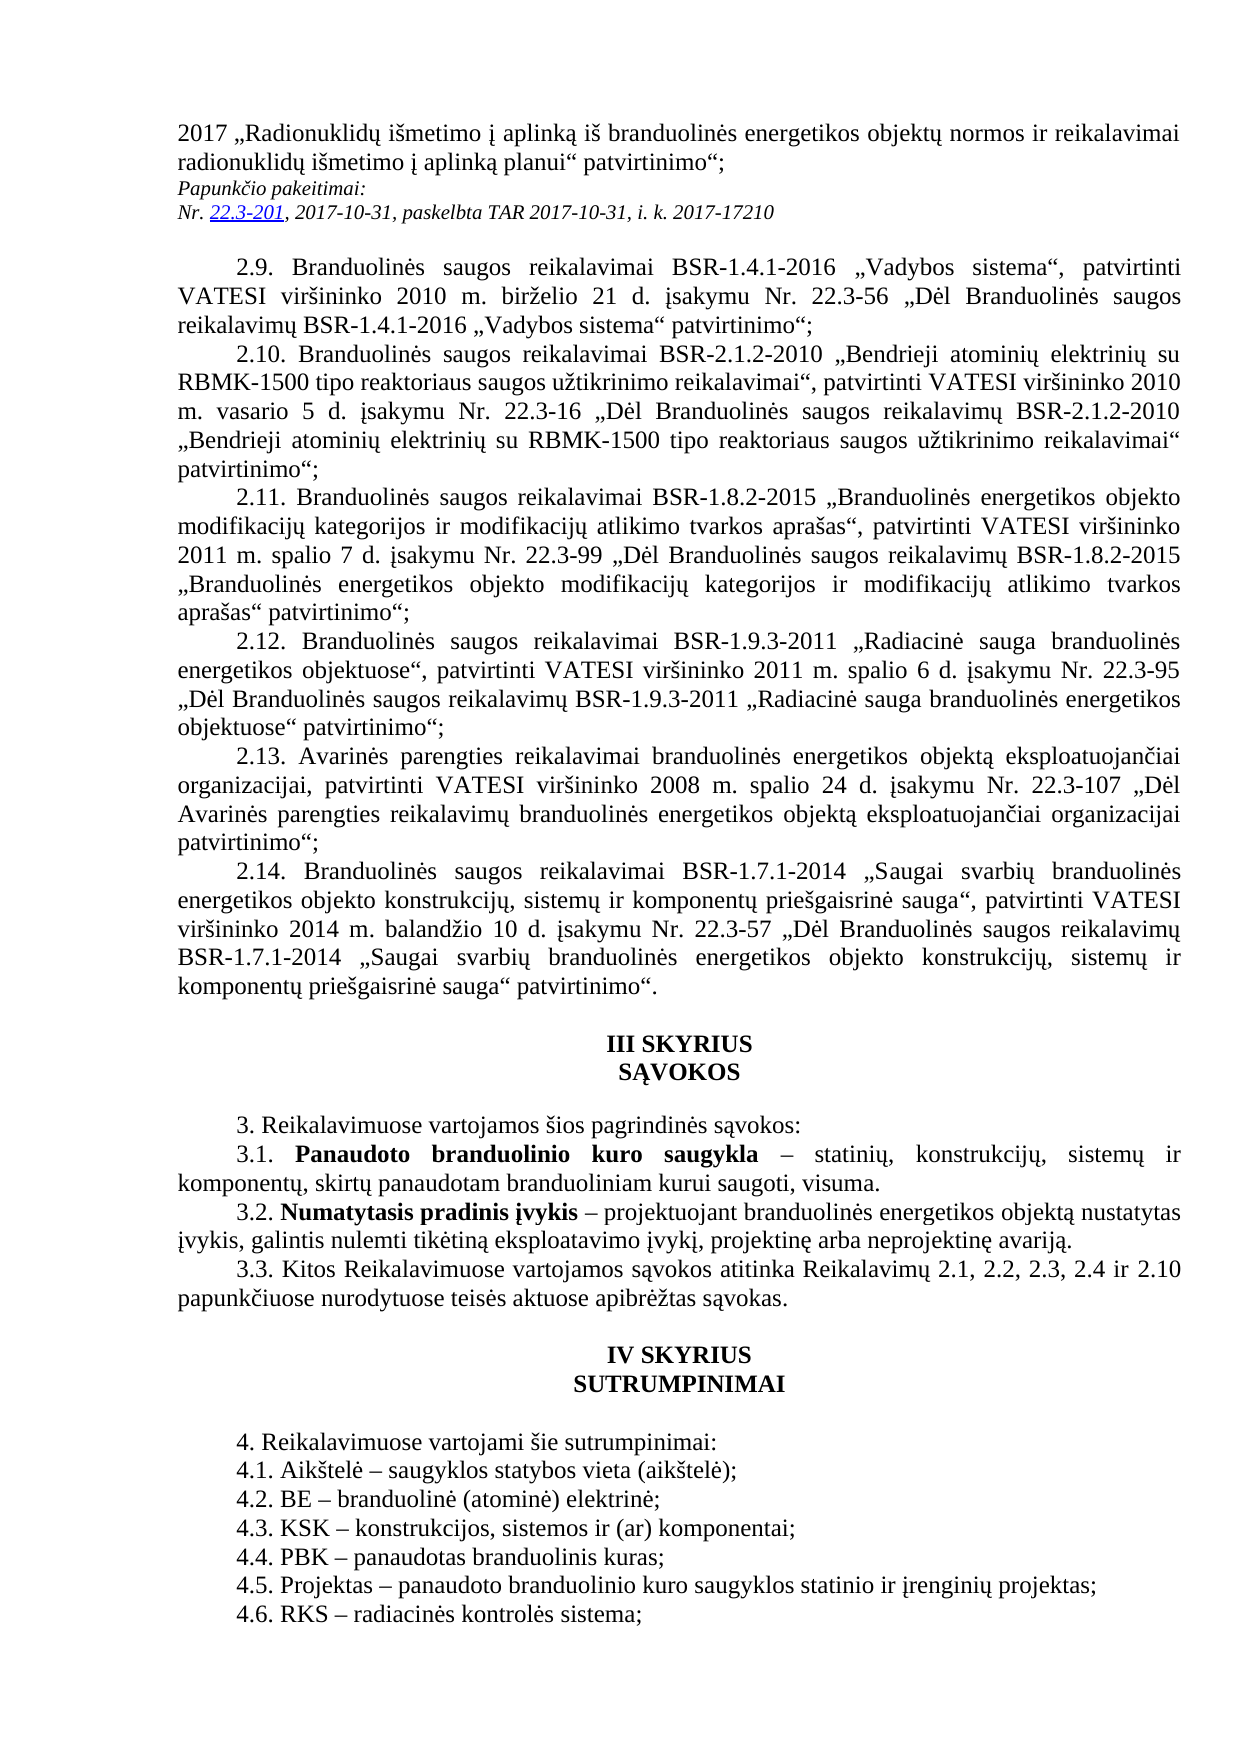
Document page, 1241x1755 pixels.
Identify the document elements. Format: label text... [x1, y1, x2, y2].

text 4.2. BE – branduolinė (atominė) elektrinė; [177, 1484, 1181, 1513]
text 2.14. Branduolinės saugos reikalavimai BSR-1.7.1-2014 „Saugai svarbių branduolinės energetikos objekto konstrukcijų, sistemų ir komponentų priešgaisrinė sauga“, patvirtinti VATESI viršininko 2014 m. balandžio 10 d. įsakymu Nr. 22.3-57 „Dėl Branduolinės saugos reikalavimų BSR-1.7.1-2014 „Saugai svarbių branduolinės energetikos objekto konstrukcijų, sistemų ir komponentų priešgaisrinė sauga“ patvirtinimo“. [177, 856, 1181, 1000]
text 4.1. Aikštelė – saugyklos statybos vieta (aikštelė); [177, 1455, 1181, 1484]
text Papunkčio pakeitimai: [177, 176, 1181, 200]
text 3.1. Panaudoto branduolinio kuro saugykla – statinių, konstrukcijų, sistemų ir komponentų, skirtų panaudotam branduoliniam kurui saugoti, visuma. [177, 1139, 1181, 1197]
text III SKYRIUS [177, 1029, 1181, 1057]
text 4.3. KSK – konstrukcijos, sistemos ir (ar) komponentai; [177, 1513, 1181, 1542]
text SUTRUMPINIMAI [177, 1369, 1181, 1398]
text 2.12. Branduolinės saugos reikalavimai BSR-1.9.3-2011 „Radiacinė sauga branduolinės energetikos objektuose“, patvirtinti VATESI viršininko 2011 m. spalio 6 d. įsakymu Nr. 22.3-95 „Dėl Branduolinės saugos reikalavimų BSR-1.9.3-2011 „Radiacinė sauga branduolinės energetikos objektuose“ patvirtinimo“; [177, 626, 1181, 741]
text 4.6. RKS – radiacinės kontrolės sistema; [177, 1599, 1181, 1628]
text 4.4. PBK – panaudotas branduolinis kuras; [177, 1542, 1181, 1570]
text Nr. 22.3-201, 2017-10-31, paskelbta TAR 2017-10-31, i. k. 2017-17210 [177, 200, 1181, 224]
text 2.9. Branduolinės saugos reikalavimai BSR-1.4.1-2016 „Vadybos sistema“, patvirtinti VATESI viršininko 2010 m. birželio 21 d. įsakymu Nr. 22.3-56 „Dėl Branduolinės saugos reikalavimų BSR-1.4.1-2016 „Vadybos sistema“ patvirtinimo“; [177, 252, 1181, 339]
text SĄVOKOS [177, 1057, 1181, 1086]
text 2.10. Branduolinės saugos reikalavimai BSR-2.1.2-2010 „Bendrieji atominių elektrinių su RBMK-1500 tipo reaktoriaus saugos užtikrinimo reikalavimai“, patvirtinti VATESI viršininko 2010 m. vasario 5 d. įsakymu Nr. 22.3-16 „Dėl Branduolinės saugos reikalavimų BSR-2.1.2-2010 „Bendrieji atominių elektrinių su RBMK-1500 tipo reaktoriaus saugos užtikrinimo reikalavimai“ patvirtinimo“; [177, 339, 1181, 482]
text IV SKYRIUS [177, 1340, 1181, 1369]
text 2.13. Avarinės parengties reikalavimai branduolinės energetikos objektą eksploatuojančiai organizacijai, patvirtinti VATESI viršininko 2008 m. spalio 24 d. įsakymu Nr. 22.3-107 „Dėl Avarinės parengties reikalavimų branduolinės energetikos objektą eksploatuojančiai organizacijai patvirtinimo“; [177, 741, 1181, 856]
text 3.2. Numatytasis pradinis įvykis – projektuojant branduolinės energetikos objektą nustatytas įvykis, galintis nulemti tikėtiną eksploatavimo įvykį, projektinę arba neprojektinę avariją. [177, 1197, 1181, 1254]
text 4.5. Projektas – panaudoto branduolinio kuro saugyklos statinio ir įrenginių projektas; [177, 1570, 1181, 1599]
text 3. Reikalavimuose vartojamos šios pagrindinės sąvokos: [177, 1110, 1181, 1139]
text 2.11. Branduolinės saugos reikalavimai BSR-1.8.2-2015 „Branduolinės energetikos objekto modifikacijų kategorijos ir modifikacijų atlikimo tvarkos aprašas“, patvirtinti VATESI viršininko 2011 m. spalio 7 d. įsakymu Nr. 22.3-99 „Dėl Branduolinės saugos reikalavimų BSR-1.8.2-2015 „Branduolinės energetikos objekto modifikacijų kategorijos ir modifikacijų atlikimo tvarkos aprašas“ patvirtinimo“; [177, 482, 1181, 626]
text 2017 „Radionuklidų išmetimo į aplinką iš branduolinės energetikos objektų normos ir reikalavimai radionuklidų išmetimo į aplinką planui“ patvirtinimo“; [177, 118, 1181, 176]
text 4. Reikalavimuose vartojami šie sutrumpinimai: [177, 1427, 1181, 1455]
text 3.3. Kitos Reikalavimuose vartojamos sąvokos atitinka Reikalavimų 2.1, 2.2, 2.3, 2.4 ir 2.10 papunkčiuose nurodytuose teisės aktuose apibrėžtas sąvokas. [177, 1254, 1181, 1312]
